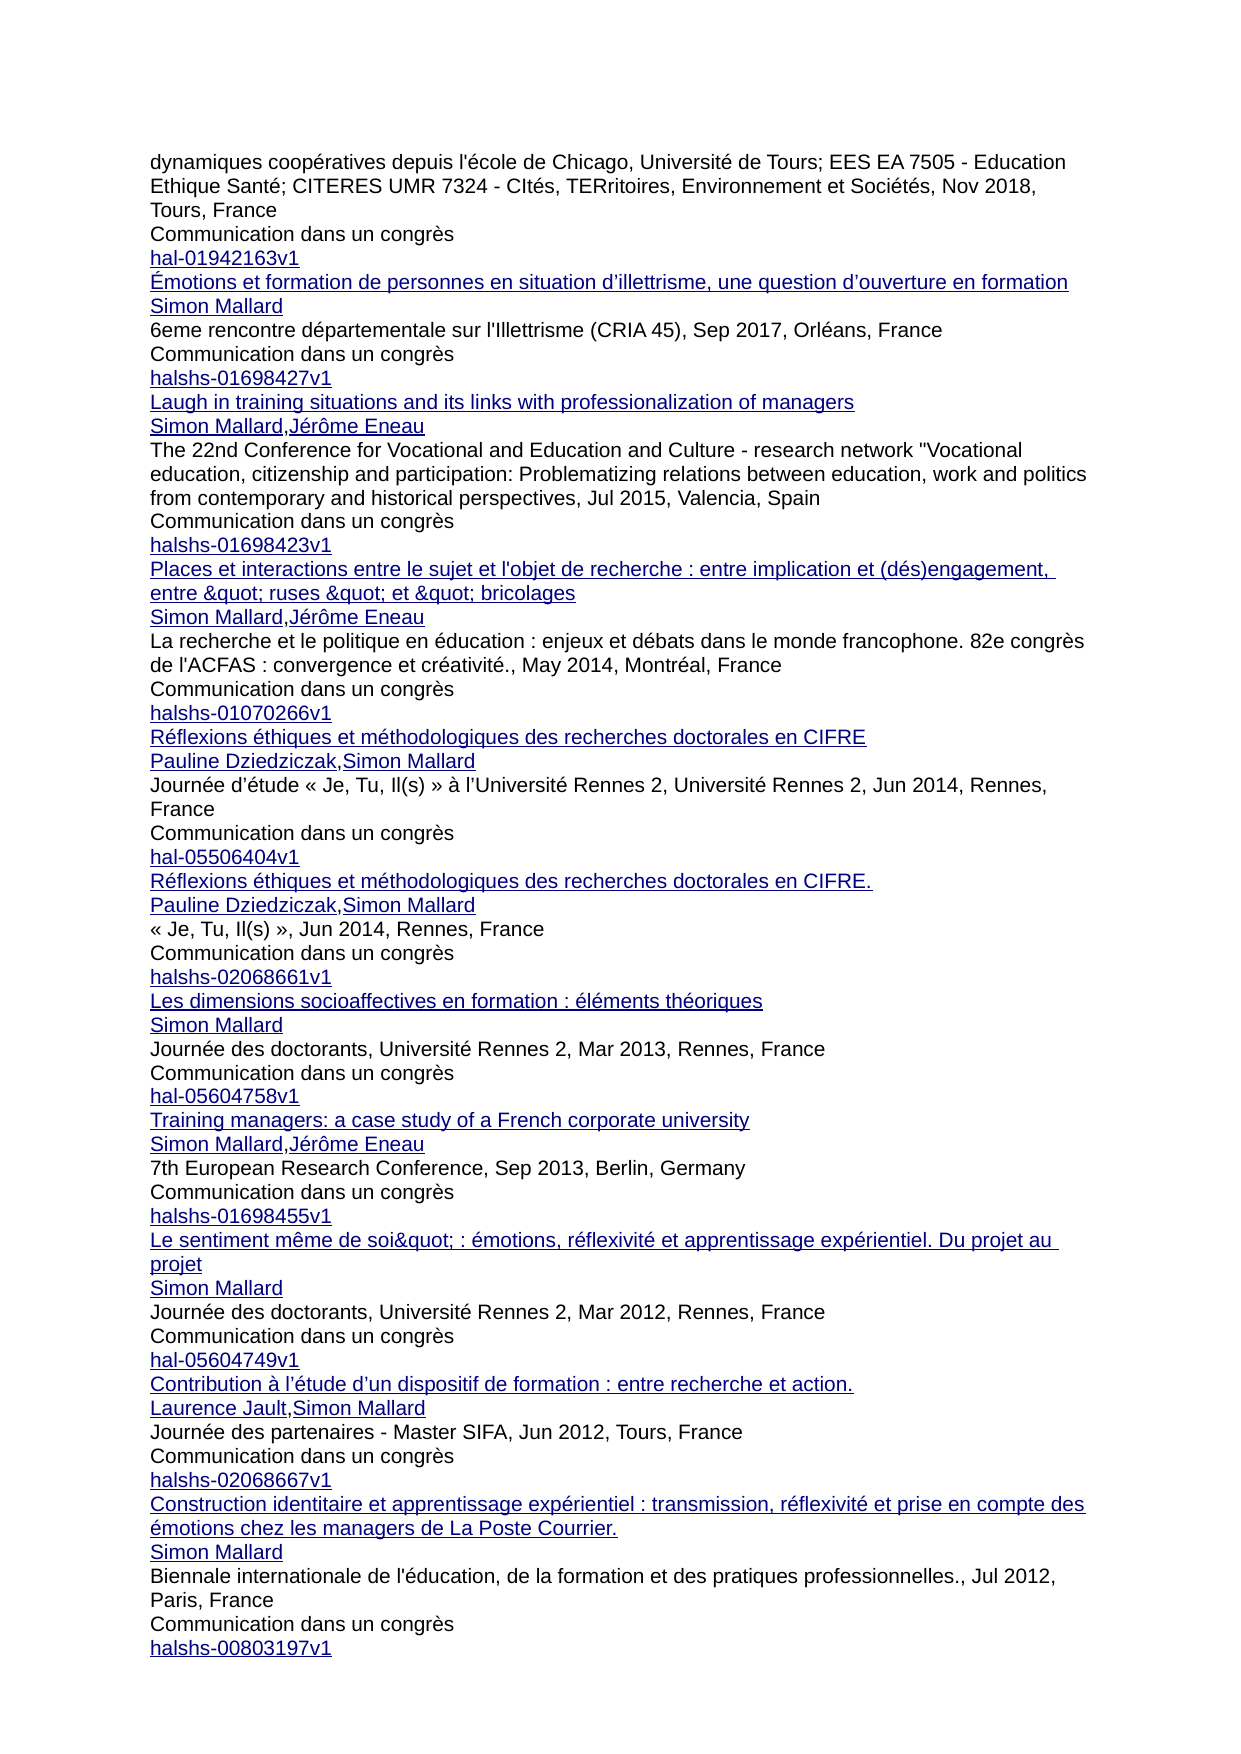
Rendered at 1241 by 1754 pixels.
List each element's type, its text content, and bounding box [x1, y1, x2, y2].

table_cell Contribution à l’étude d’un dispositif de formation : entre recherche et action. Laurence Jault,Simon Mallard Journée des partenaires - Master SIFA, Jun 2012, Tours, France Communication dans un congrès halshs-02068667v1 [150, 1372, 1090, 1492]
table_cell Réflexions éthiques et méthodologiques des recherches doctorales en CIFRE Pauline Dziedziczak,Simon Mallard Journée d’étude « Je, Tu, Il(s) » à l’Université Rennes 2, Université Rennes 2, Jun 2014, Rennes, France Communication dans un congrès hal-05506404v1 [150, 725, 1090, 869]
table_cell Le sentiment même de soi&quot; : émotions, réflexivité et apprentissage expérientiel. Du projet au projet Simon Mallard Journée des doctorants, Université Rennes 2, Mar 2012, Rennes, France Communication dans un congrès hal-05604749v1 [150, 1228, 1090, 1372]
table_cell Construction identitaire et apprentissage expérientiel : transmission, réflexivité et prise en compte des émotions chez les managers de La Poste Courrier. Simon Mallard Biennale internationale de l'éducation, de la formation et des pratiques professionnelles., Jul 2012, Paris, France Communication dans un congrès halshs-00803197v1 [150, 1492, 1090, 1659]
table_cell Places et interactions entre le sujet et l'objet de recherche : entre implication et (dés)engagement, entre &quot; ruses &quot; et &quot; bricolages Simon Mallard,Jérôme Eneau La recherche et le politique en éducation : enjeux et débats dans le monde francophone. 82e congrès de l'ACFAS : convergence et créativité., May 2014, Montréal, France Communication dans un congrès halshs-01070266v1 [150, 557, 1090, 725]
table_cell Les dimensions socioaffectives en formation : éléments théoriques Simon Mallard Journée des doctorants, Université Rennes 2, Mar 2013, Rennes, France Communication dans un congrès hal-05604758v1 [150, 989, 1090, 1108]
table_cell Laugh in training situations and its links with professionalization of managers Simon Mallard,Jérôme Eneau The 22nd Conference for Vocational and Education and Culture - research network "Vocational education, citizenship and participation: Problematizing relations between education, work and politics from contemporary and historical perspectives, Jul 2015, Valencia, Spain Communication dans un congrès halshs-01698423v1 [150, 390, 1090, 557]
table_cell Training managers: a case study of a French corporate university Simon Mallard,Jérôme Eneau 7th European Research Conference, Sep 2013, Berlin, Germany Communication dans un congrès halshs-01698455v1 [150, 1108, 1090, 1228]
table_cell Émotions et formation de personnes en situation d’illettrisme, une question d’ouverture en formation Simon Mallard 6eme rencontre départementale sur l'Illettrisme (CRIA 45), Sep 2017, Orléans, France Communication dans un congrès halshs-01698427v1 [150, 270, 1090, 389]
table_cell Réflexions éthiques et méthodologiques des recherches doctorales en CIFRE. Pauline Dziedziczak,Simon Mallard « Je, Tu, Il(s) », Jun 2014, Rennes, France Communication dans un congrès halshs-02068661v1 [150, 869, 1090, 988]
table_cell dynamiques coopératives depuis l'école de Chicago, Université de Tours; EES EA 7505 - Education Ethique Santé; CITERES UMR 7324 - CItés, TERritoires, Environnement et Sociétés, Nov 2018, Tours, France Communication dans un congrès hal-01942163v1 [150, 150, 1090, 270]
